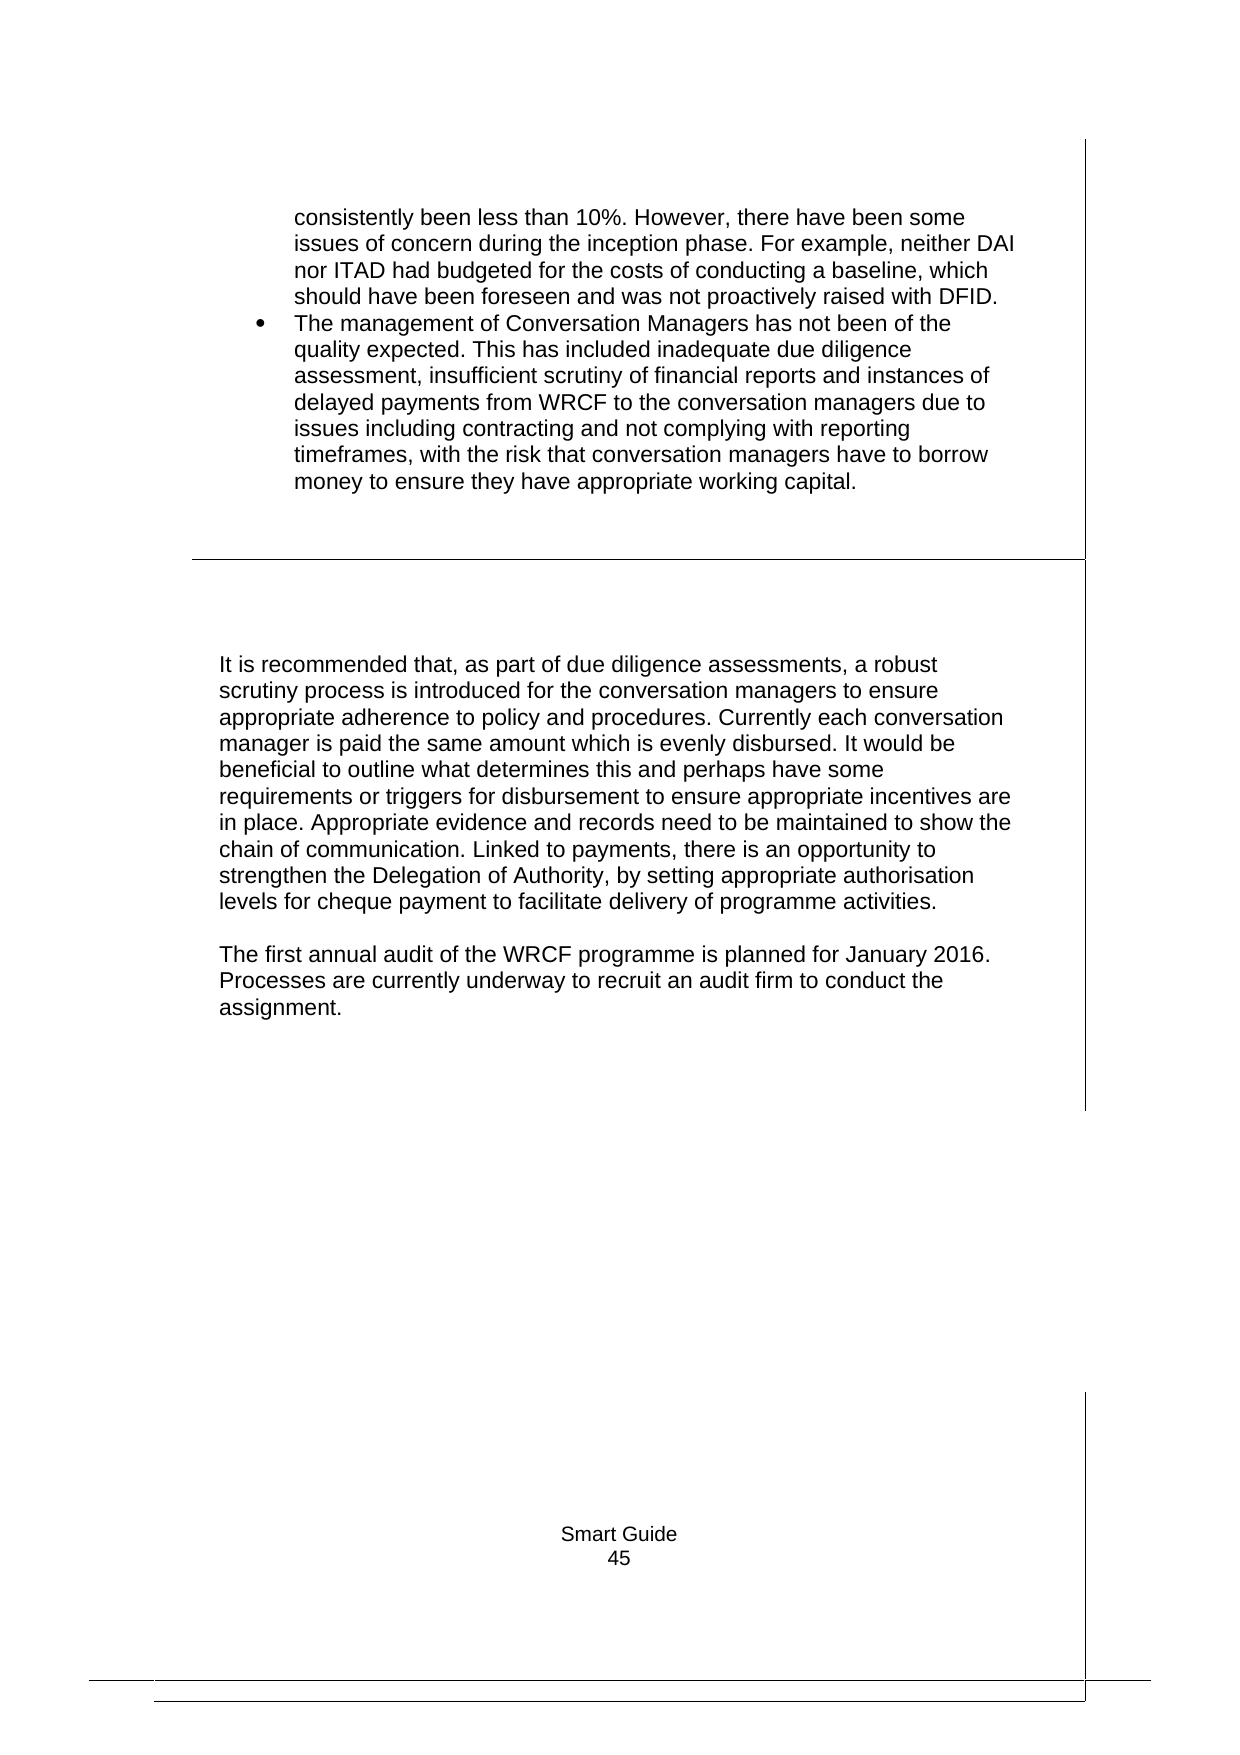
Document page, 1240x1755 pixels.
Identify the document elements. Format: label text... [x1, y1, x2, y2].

text The first annual audit of the WRCF programme is planned for January 2016. Processes are currently underway to recruit an audit firm to conduct the assignment. [155, 876, 1084, 1020]
text It is recommended that, as part of due diligence assessments, a robust scrutiny process is introduced for the conversation managers to ensure appropriate adherence to policy and procedures. Currently each conversation manager is paid the same amount which is evenly disbursed. It would be beneficial to outline what determines this and perhaps have some requirements or triggers for disbursement to ensure appropriate incentives are in place. Appropriate evidence and records need to be maintained to show the chain of communication. Linked to payments, there is an opportunity to strengthen the Delegation of Authority, by setting appropriate authorisation levels for cheque payment to facilitate delivery of programme activities. [155, 586, 1084, 876]
list The management of Conversation Managers has not been of the quality expected. This has included inadequate due diligence assessment, insufficient scrutiny of financial reports and instances of delayed payments from WRCF to the conversation managers due to issues including contracting and not complying with reporting timeframes, with the risk that conversation managers have to borrow money to ensure they have appropriate working capital. [192, 244, 1084, 558]
list In general, there has been good budget monitoring and accurate quarterly reporting to DFID. Monthly forecast update and clear narrative feedback on the variances is provided, and variances have consistently been less than 10%. However, there have been some issues of concern during the inception phase. For example, neither DAI nor ITAD had budgeted for the costs of conducting a baseline, which should have been foreseen and was not proactively raised with DFID. [192, 140, 1084, 244]
